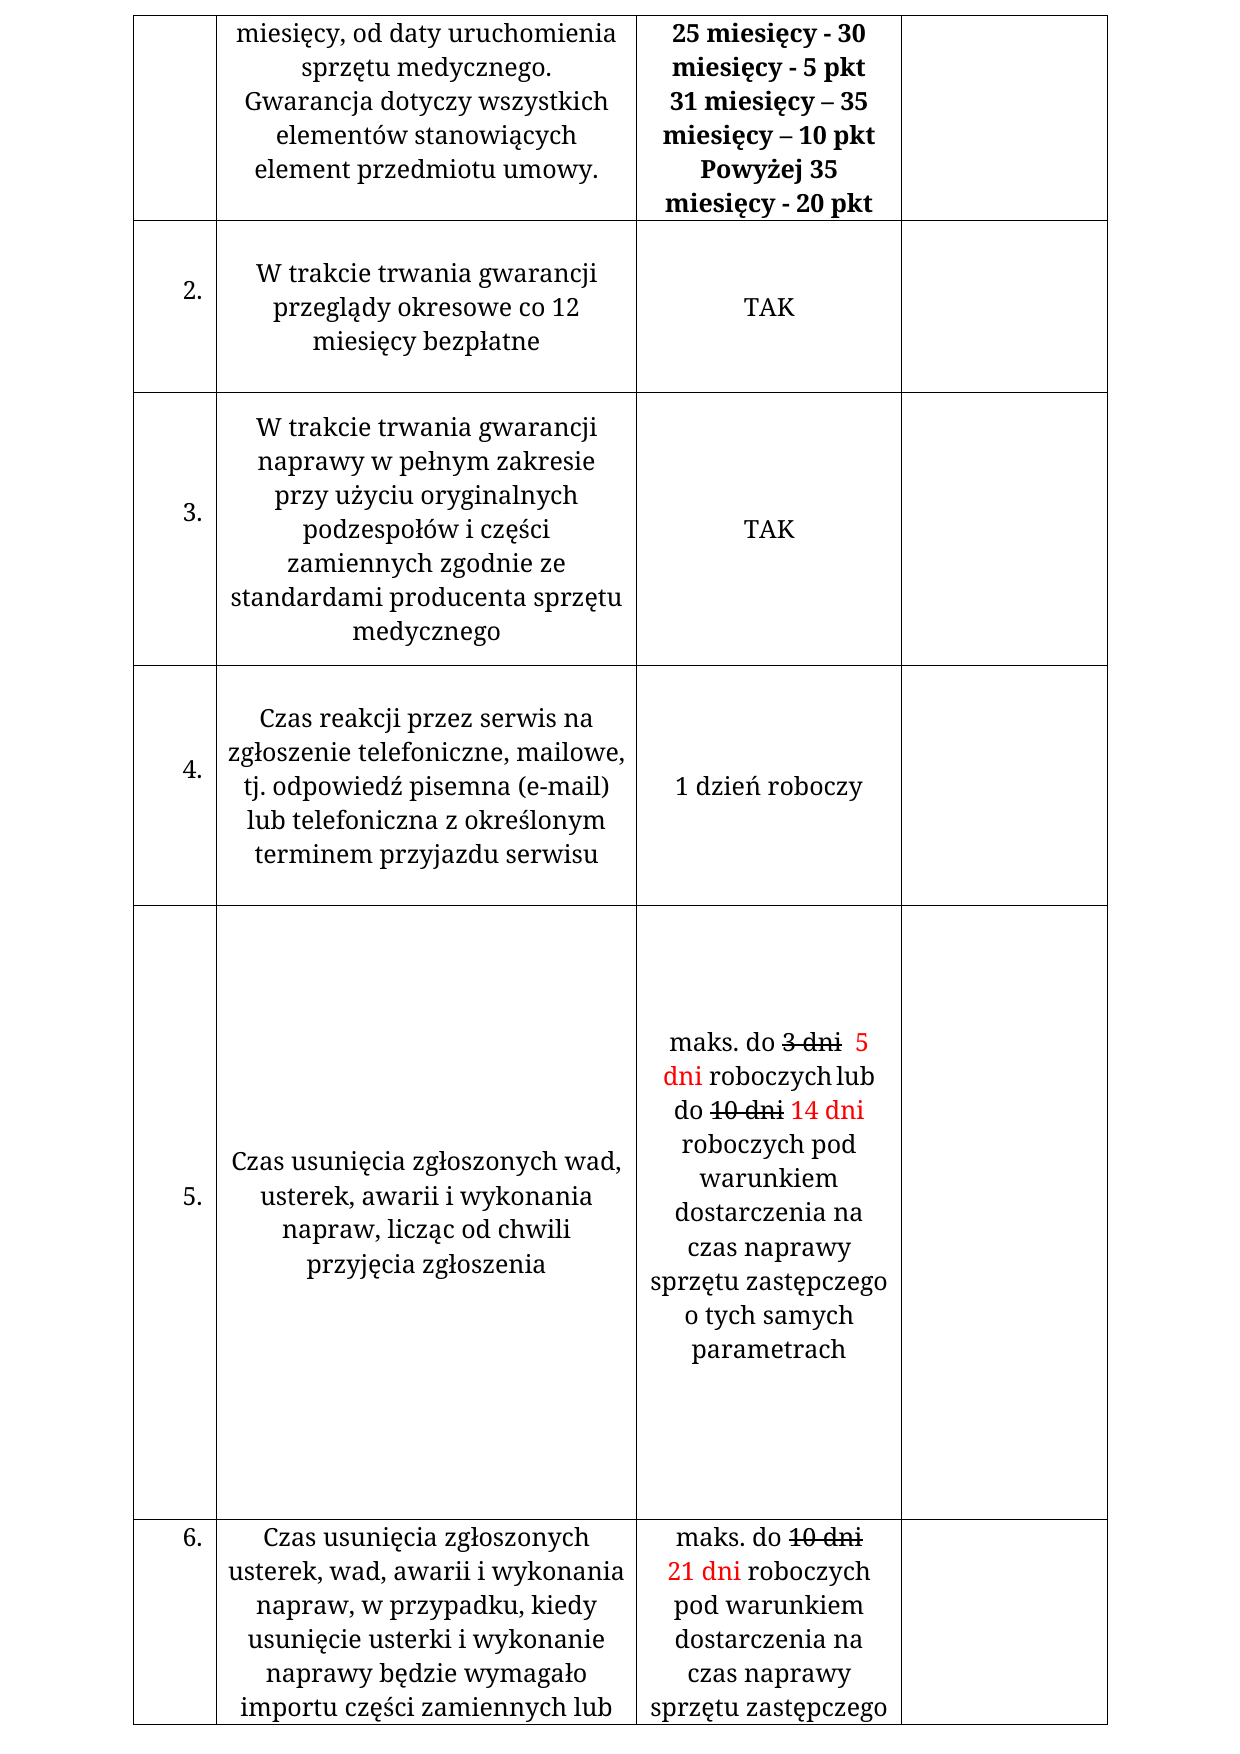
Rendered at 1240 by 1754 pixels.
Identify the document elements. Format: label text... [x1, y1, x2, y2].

table_cell [134, 221, 216, 392]
table_cell [134, 1520, 216, 1724]
table_cell TAK [637, 221, 901, 392]
table_cell [134, 906, 216, 1519]
table_cell [902, 221, 1107, 392]
table_cell [902, 1520, 1107, 1724]
table_cell Czas reakcji przez serwis na zgłoszenie telefoniczne, mailowe, tj. odpowiedź pisemna (e-mail) lub telefoniczna z określonym terminem przyjazdu serwisu [217, 666, 636, 904]
table_cell [902, 16, 1107, 220]
table_cell [134, 666, 216, 904]
table_cell [902, 906, 1107, 1519]
table_cell 25 miesięcy - 30 miesięcy - 5 pkt 31 miesięcy – 35 miesięcy – 10 pkt Powyżej 35 miesięcy - 20 pkt [637, 16, 901, 220]
table_cell [134, 16, 216, 220]
table_cell maks. do 3 dni 5 dni roboczych lub do 10 dni 14 dni roboczych pod warunkiem dostarczenia na czas naprawy sprzętu zastępczego o tych samych parametrach [637, 906, 901, 1519]
table_cell [902, 666, 1107, 904]
table_cell W trakcie trwania gwarancji naprawy w pełnym zakresie przy użyciu oryginalnych podzespołów i części zamiennych zgodnie ze standardami producenta sprzętu medycznego [217, 393, 636, 665]
table_cell maks. do 10 dni 21 dni roboczych pod warunkiem dostarczenia na czas naprawy sprzętu zastępczego [637, 1520, 901, 1724]
table_cell Czas usunięcia zgłoszonych wad, usterek, awarii i wykonania napraw, licząc od chwili przyjęcia zgłoszenia [217, 906, 636, 1519]
table_cell Czas usunięcia zgłoszonych usterek, wad, awarii i wykonania napraw, w przypadku, kiedy usunięcie usterki i wykonanie naprawy będzie wymagało importu części zamiennych lub [217, 1520, 636, 1724]
table_cell 1 dzień roboczy [637, 666, 901, 904]
table_cell [134, 393, 216, 665]
table_cell [902, 393, 1107, 665]
table_cell miesięcy, od daty uruchomienia sprzętu medycznego. Gwarancja dotyczy wszystkich elementów stanowiących element przedmiotu umowy. [217, 16, 636, 220]
table_cell W trakcie trwania gwarancji przeglądy okresowe co 12 miesięcy bezpłatne [217, 221, 636, 392]
table_cell TAK [637, 393, 901, 665]
